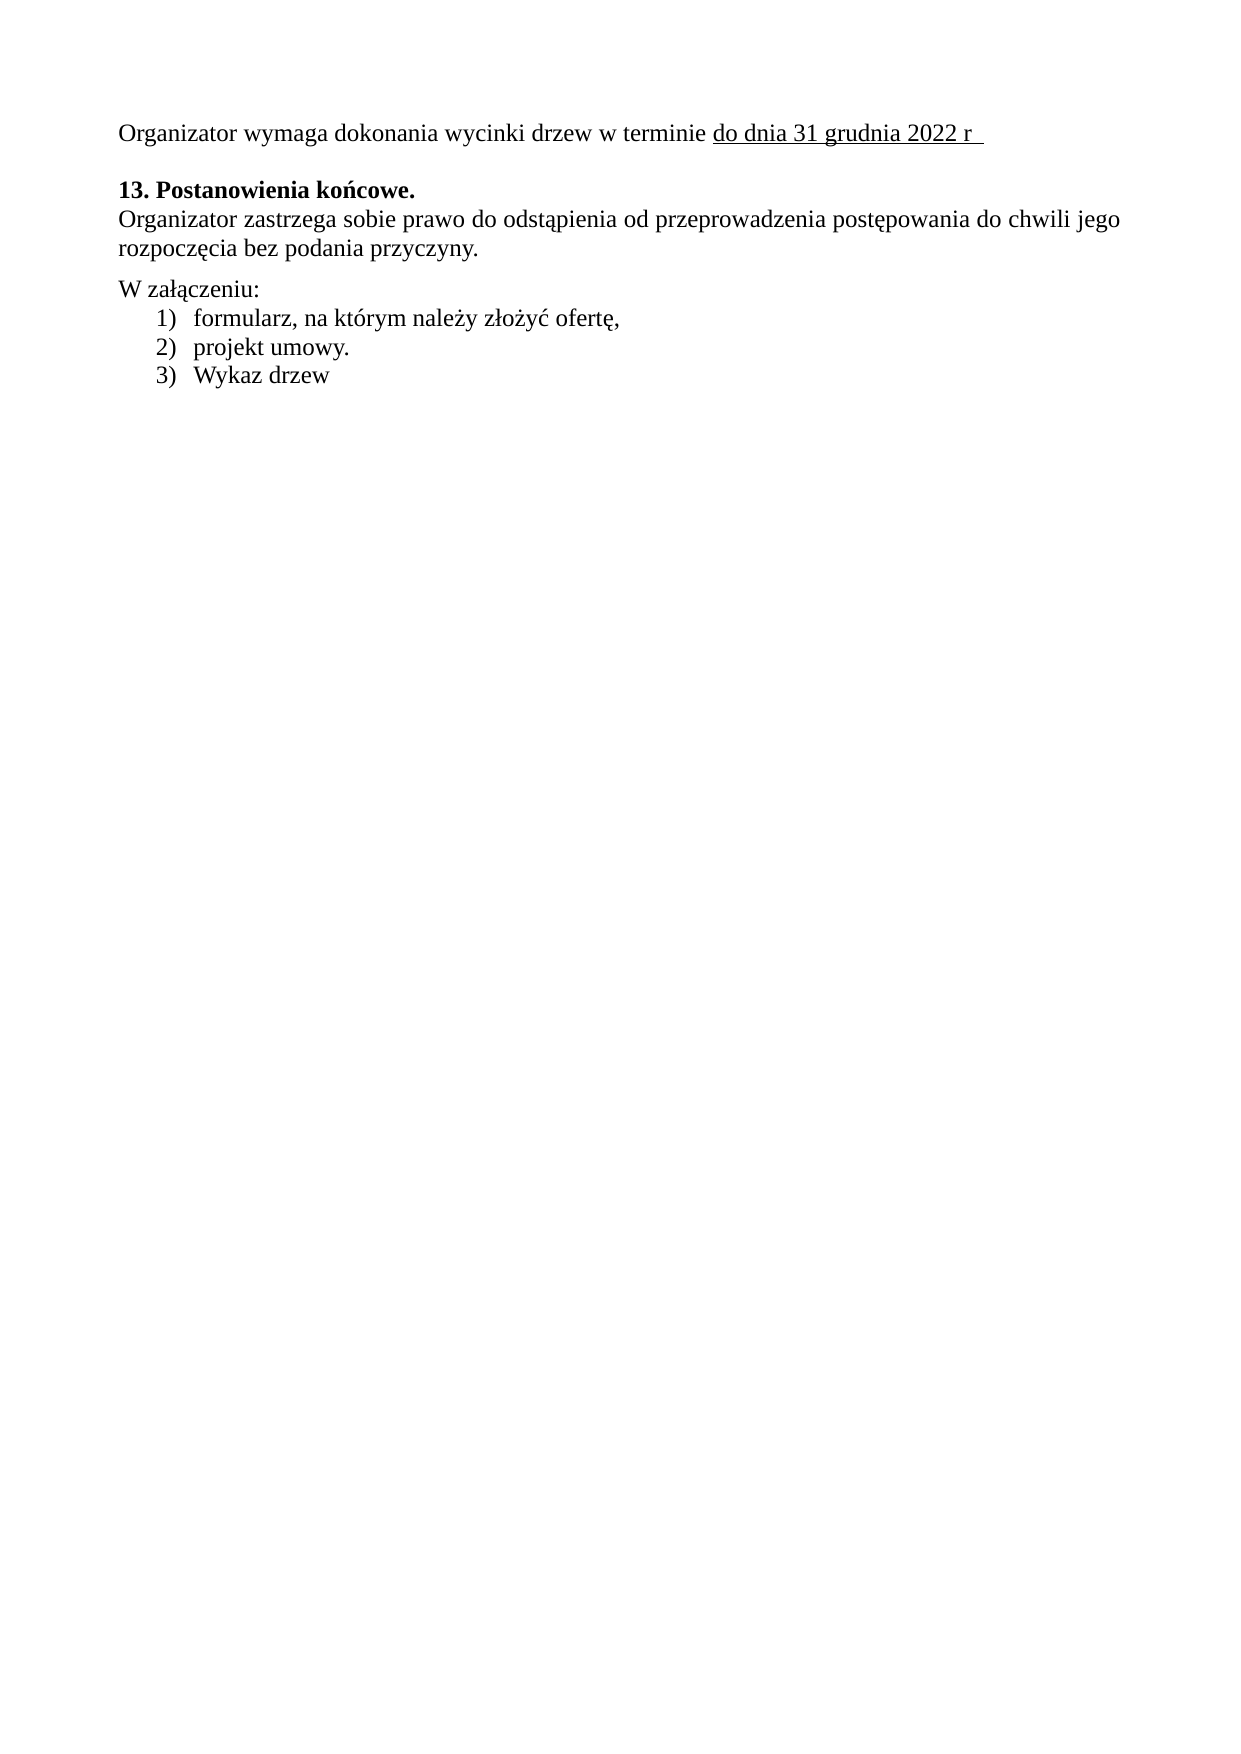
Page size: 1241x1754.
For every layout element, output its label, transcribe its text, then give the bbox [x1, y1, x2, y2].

text W załączeniu: [118, 274, 1122, 303]
list formularz, na którym należy złożyć ofertę, [156, 303, 1122, 332]
list projekt umowy. [156, 332, 1122, 361]
text 13. Postanowienia końcowe. [118, 176, 1122, 204]
text Organizator zastrzega sobie prawo do odstąpienia od przeprowadzenia postępowania do chwili jego rozpoczęcia bez podania przyczyny. [118, 204, 1122, 262]
text Organizator wymaga dokonania wycinki drzew w terminie do dnia 31 grudnia 2022 r [118, 118, 1122, 147]
list Wykaz drzew [156, 361, 1122, 389]
